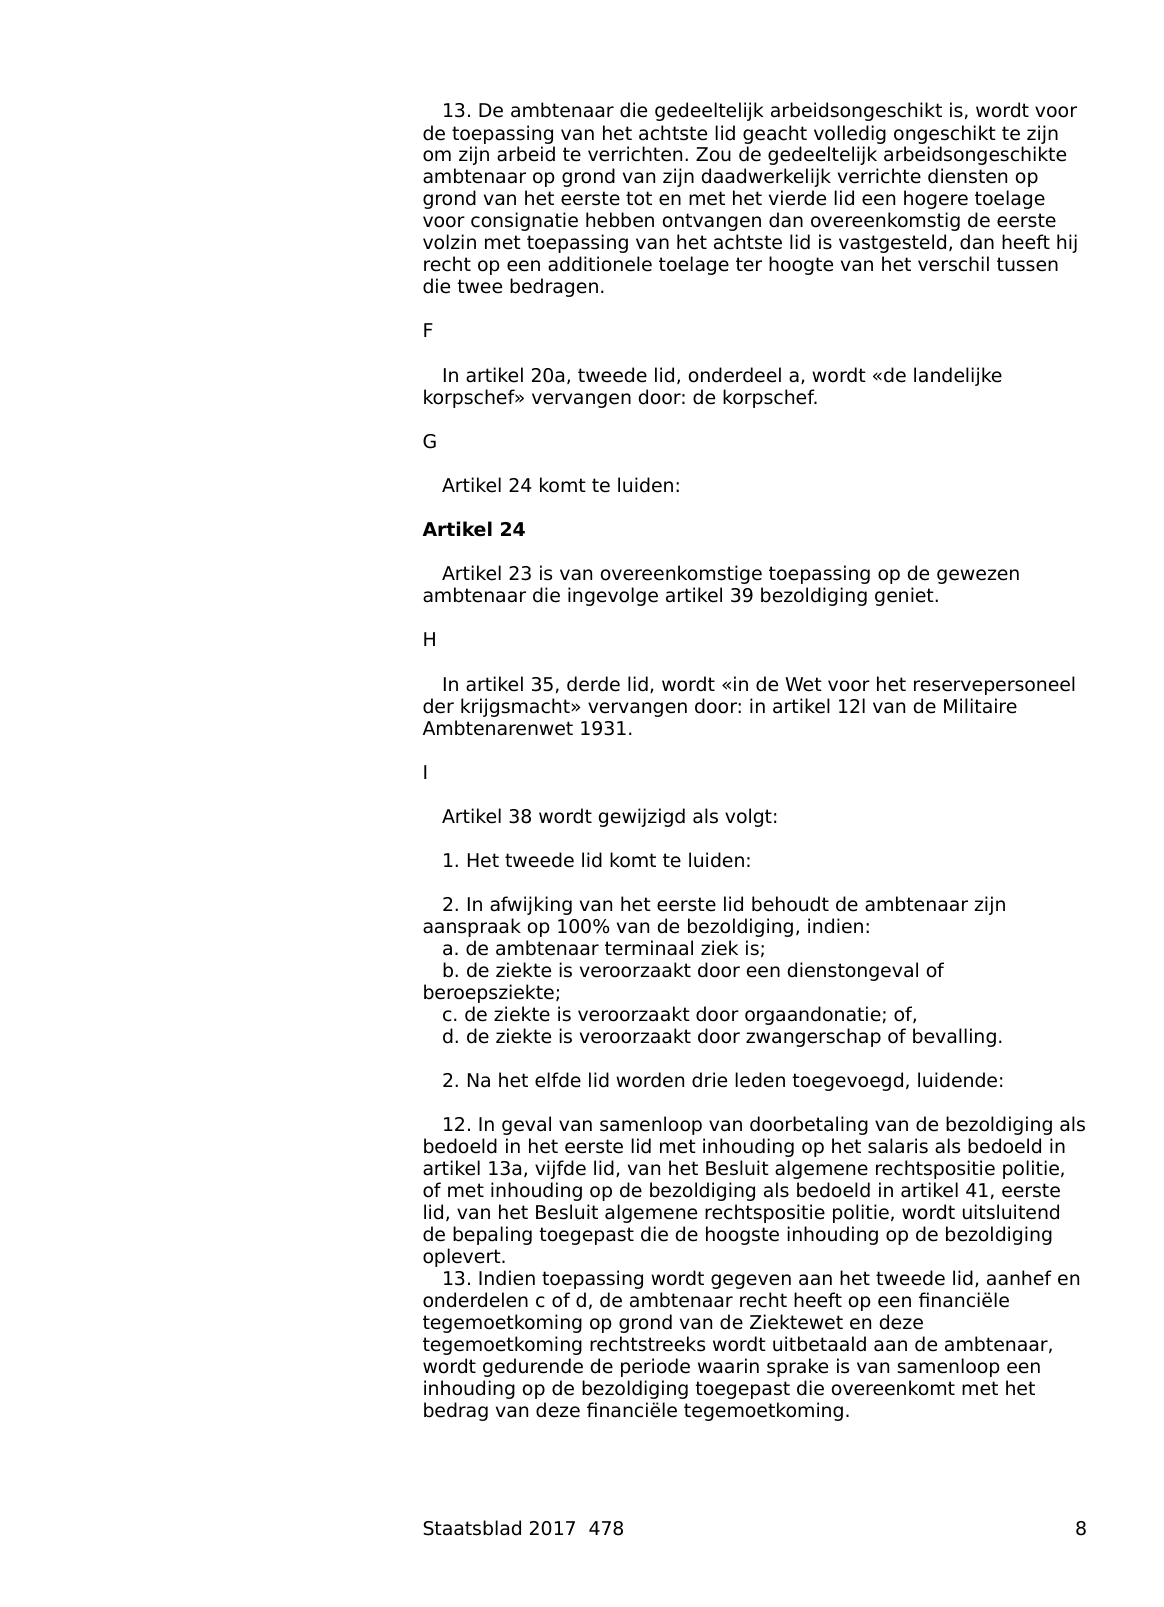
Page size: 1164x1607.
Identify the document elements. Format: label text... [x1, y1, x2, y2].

text H [422, 629, 1087, 651]
text 2. Na het elfde lid worden drie leden toegevoegd, luidende: [422, 1070, 1087, 1092]
text 13. De ambtenaar die gedeeltelijk arbeidsongeschikt is, wordt voor de toepassing van het achtste lid geacht volledig ongeschikt te zijn om zijn arbeid te verrichten. Zou de gedeeltelijk arbeidsongeschikte ambtenaar op grond van zijn daadwerkelijk verrichte diensten op grond van het eerste tot en met het vierde lid een hogere toelage voor consignatie hebben ontvangen dan overeenkomstig de eerste volzin met toepassing van het achtste lid is vastgesteld, dan heeft hij recht op een additionele toelage ter hoogte van het verschil tussen die twee bedragen. [422, 100, 1087, 298]
text 12. In geval van samenloop van doorbetaling van de bezoldiging als bedoeld in het eerste lid met inhouding op het salaris als bedoeld in artikel 13a, vijfde lid, van het Besluit algemene rechtspositie politie, of met inhouding op de bezoldiging als bedoeld in artikel 41, eerste lid, van het Besluit algemene rechtspositie politie, wordt uitsluitend de bepaling toegepast die de hoogste inhouding op de bezoldiging oplevert. [422, 1114, 1087, 1268]
text Artikel 23 is van overeenkomstige toepassing op de gewezen ambtenaar die ingevolge artikel 39 bezoldiging geniet. [422, 563, 1087, 607]
text In artikel 20a, tweede lid, onderdeel a, wordt «de landelijke korpschef» vervangen door: de korpschef. [422, 364, 1087, 408]
text c. de ziekte is veroorzaakt door orgaandonatie; of, [422, 1004, 1087, 1026]
subtitle Artikel 24 [422, 519, 1087, 541]
text 13. Indien toepassing wordt gegeven aan het tweede lid, aanhef en onderdelen c of d, de ambtenaar recht heeft op een financiële tegemoetkoming op grond van de Ziektewet en deze tegemoetkoming rechtstreeks wordt uitbetaald aan de ambtenaar, wordt gedurende de periode waarin sprake is van samenloop een inhouding op de bezoldiging toegepast die overeenkomt met het bedrag van deze financiële tegemoetkoming. [422, 1268, 1087, 1422]
text F [422, 320, 1087, 342]
text d. de ziekte is veroorzaakt door zwangerschap of bevalling. [422, 1026, 1087, 1048]
text 1. Het tweede lid komt te luiden: [422, 850, 1087, 872]
text a. de ambtenaar terminaal ziek is; [422, 938, 1087, 960]
text b. de ziekte is veroorzaakt door een dienstongeval of beroepsziekte; [422, 960, 1087, 1004]
text 2. In afwijking van het eerste lid behoudt de ambtenaar zijn aanspraak op 100% van de bezoldiging, indien: [422, 894, 1087, 938]
text I [422, 762, 1087, 784]
text Artikel 24 komt te luiden: [422, 475, 1087, 497]
text G [422, 431, 1087, 453]
text Artikel 38 wordt gewijzigd als volgt: [422, 806, 1087, 828]
text In artikel 35, derde lid, wordt «in de Wet voor het reservepersoneel der krijgsmacht» vervangen door: in artikel 12l van de Militaire Ambtenarenwet 1931. [422, 673, 1087, 739]
